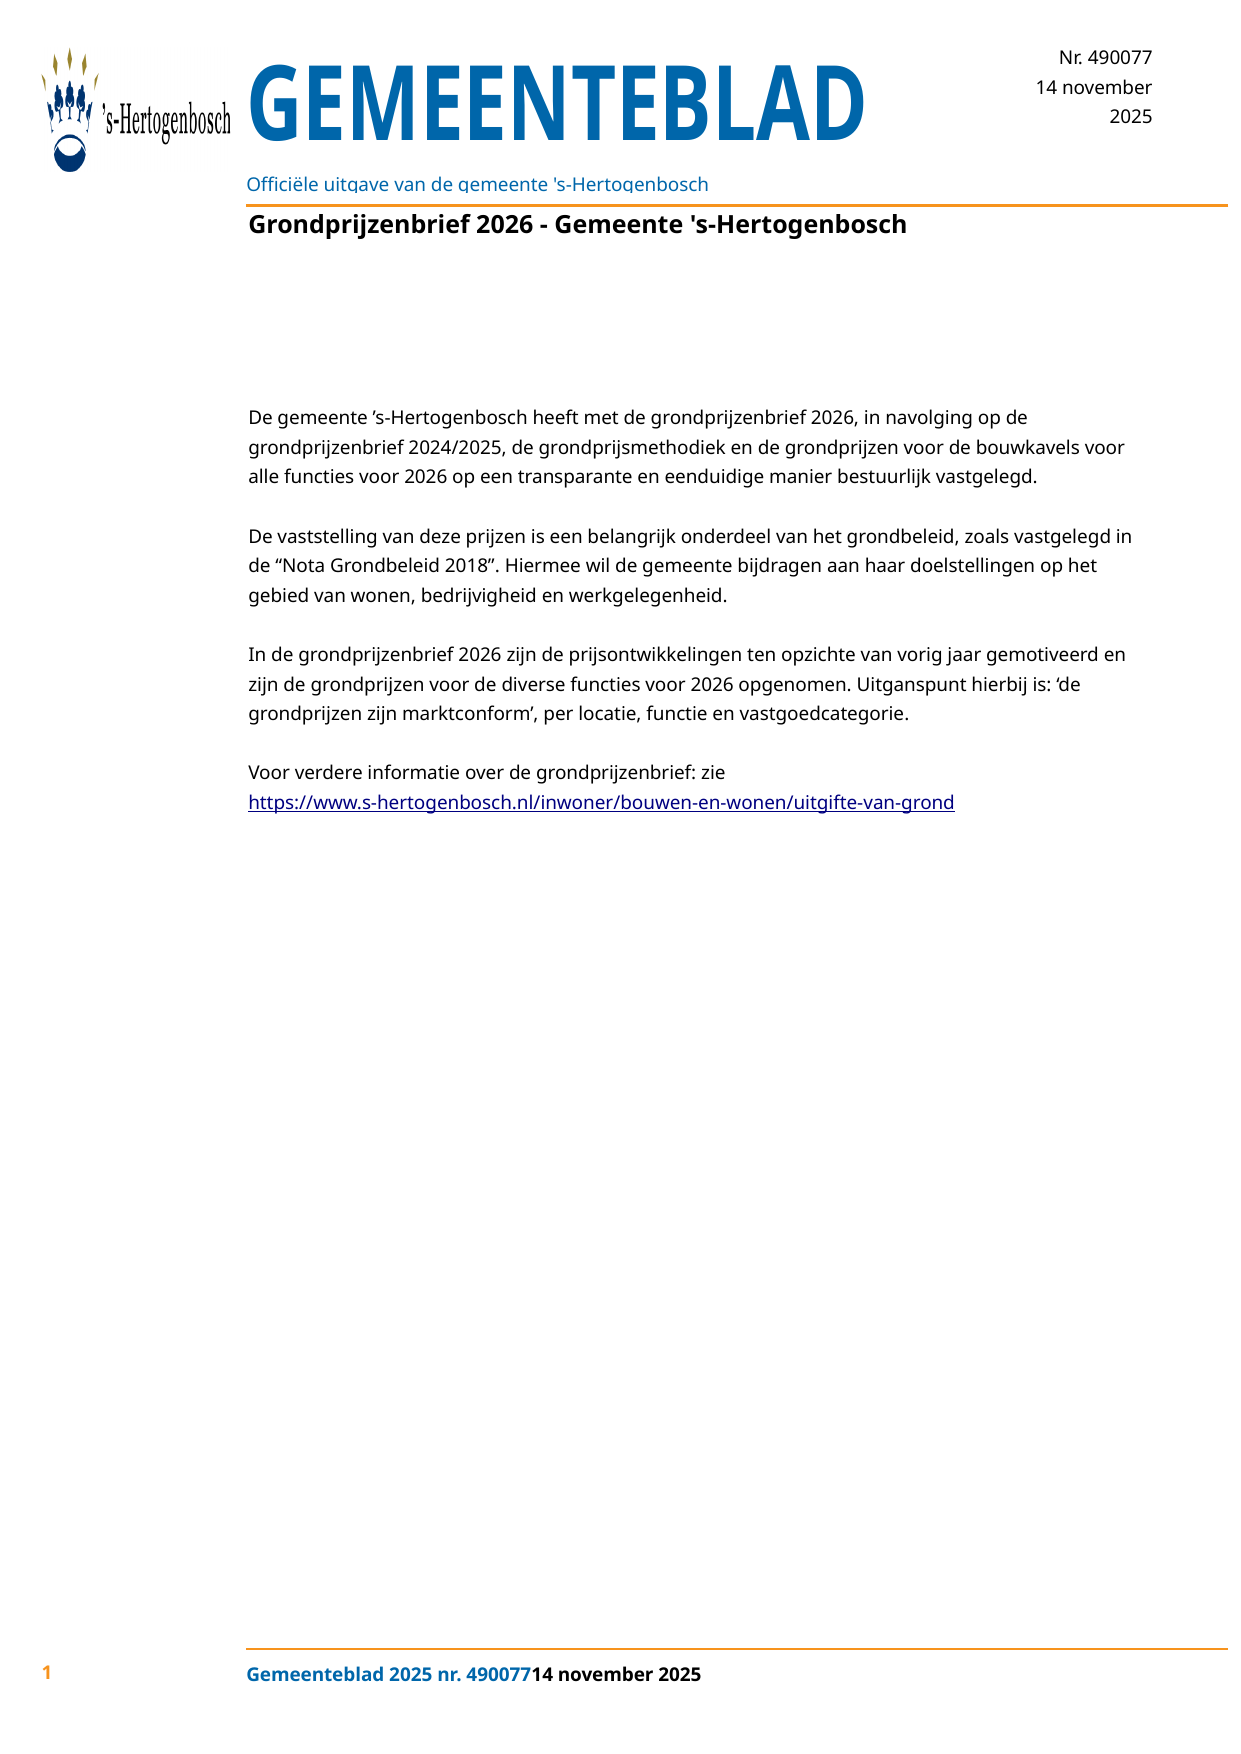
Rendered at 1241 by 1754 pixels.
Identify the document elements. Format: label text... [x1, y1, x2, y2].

text Voor verdere informatie over de grondprijzenbrief: zie https://www.s-hertogenbosch.nl/inwoner/bouwen-en-wonen/uitgifte-van-grond [248, 759, 1152, 815]
text Grondprijzenbrief 2026 - Gemeente 's-Hertogenbosch [248, 207, 1152, 241]
text De gemeente ’s-Hertogenbosch heeft met de grondprijzenbrief 2026, in navolging op de grondprijzenbrief 2024/2025, de grondprijsmethodiek en de grondprijzen voor de bouwkavels voor alle functies voor 2026 op een transparante en eenduidige manier bestuurlijk vastgelegd. [248, 404, 1152, 489]
text In de grondprijzenbrief 2026 zijn de prijsontwikkelingen ten opzichte van vorig jaar gemotiveerd en zijn de grondprijzen voor de diverse functies voor 2026 opgenomen. Uitganspunt hierbij is: ‘de grondprijzen zijn marktconform’, per locatie, functie en vastgoedcategorie. [248, 641, 1152, 726]
text De vaststelling van deze prijzen is een belangrijk onderdeel van het grondbeleid, zoals vastgelegd in de “Nota Grondbeleid 2018”. Hiermee wil de gemeente bijdragen aan haar doelstellingen op het gebied van wonen, bedrijvigheid en werkgelegenheid. [248, 523, 1152, 608]
picture [41, 47, 231, 172]
